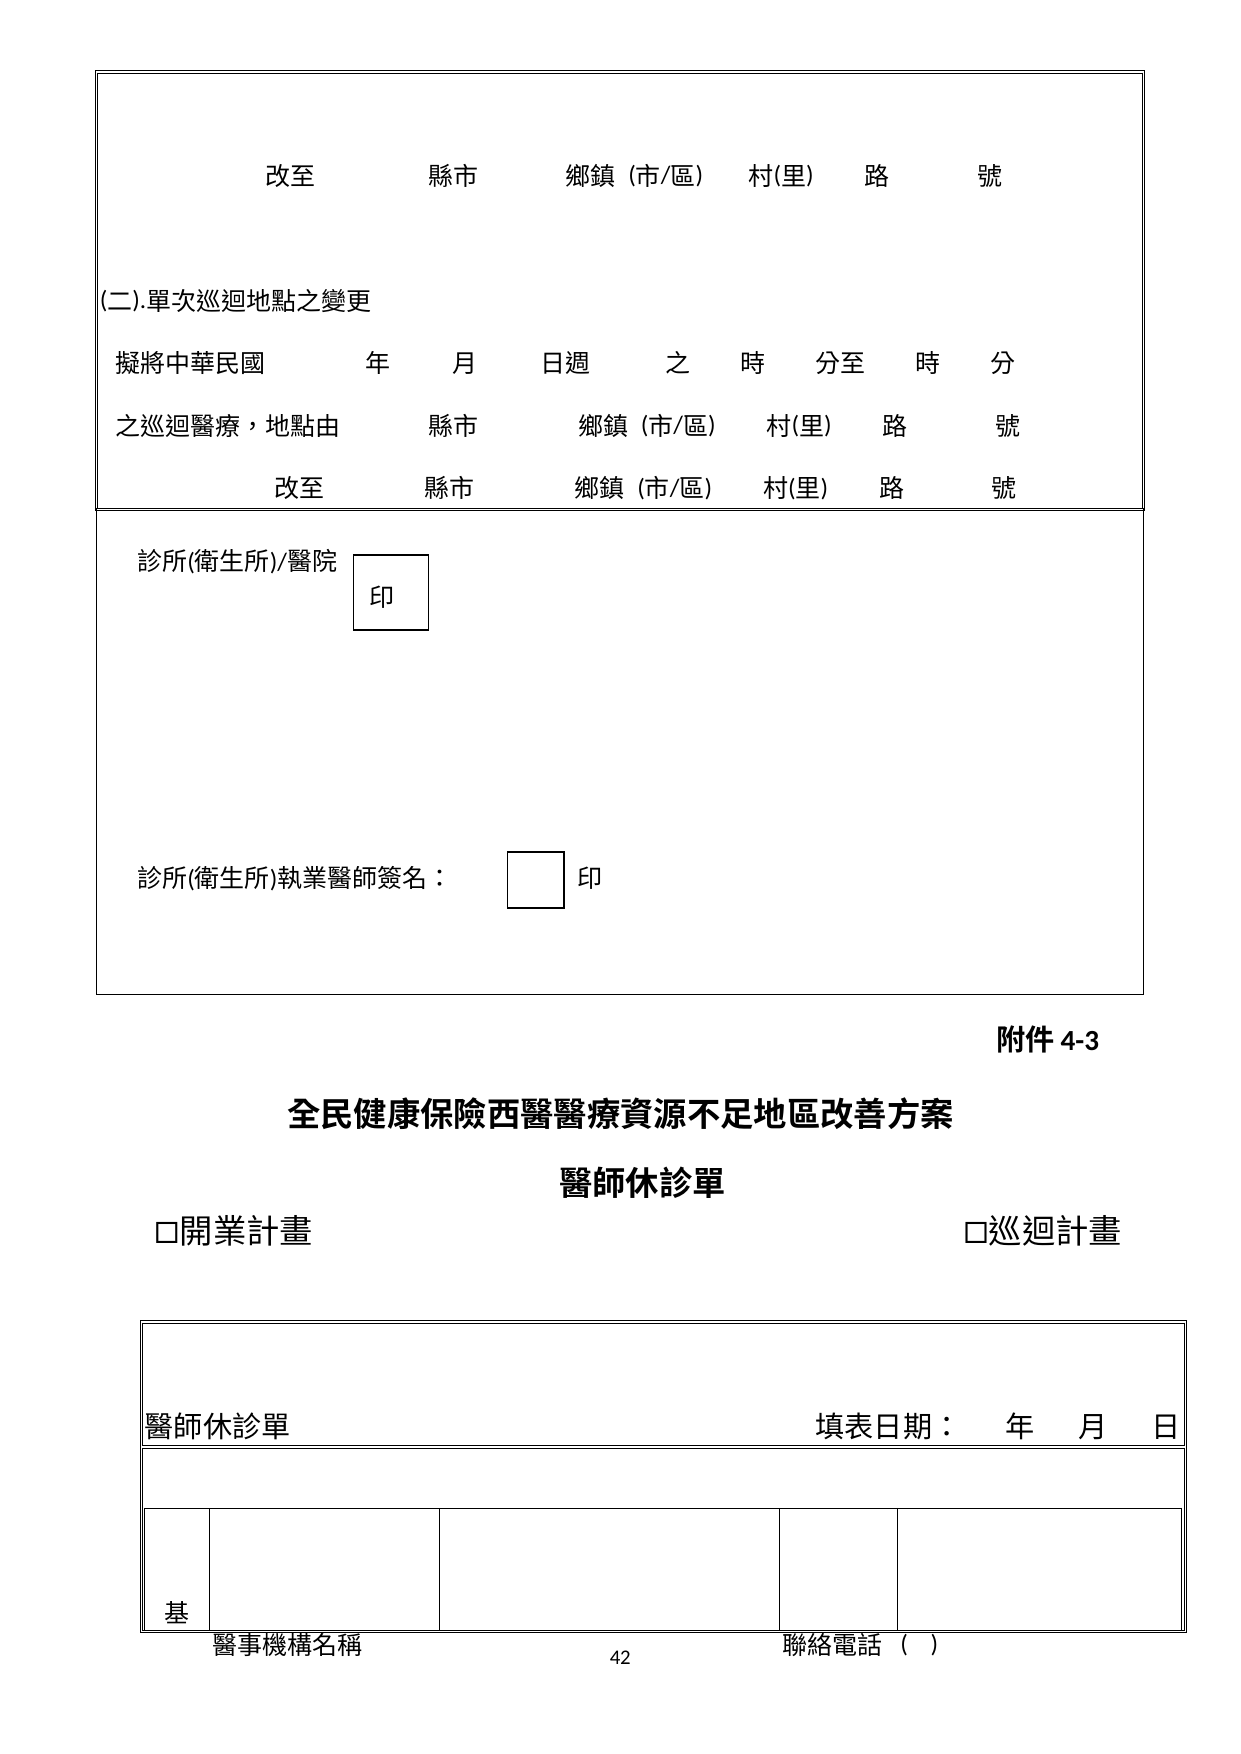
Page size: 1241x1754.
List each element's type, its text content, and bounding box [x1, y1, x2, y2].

table_header 醫事機構名稱 [210, 1509, 439, 1630]
table_header 醫師休診單 填表日期： 年 月 日 [143, 1324, 1184, 1445]
table_header [440, 1509, 779, 1630]
text [981, 1010, 1135, 1087]
table_cell 改至 縣市 鄉鎮 (市/區) 村(里) 路 號 (二).單次巡迴地點之變更 擬將中華民國 年 月 日週 之 時 分至 時 分 之巡迴醫療，地點由 縣市 鄉鎮 (市/區) 村(里) 路 號 改至 縣市 鄉鎮 (市/區) 村(里) 路 號 [98, 74, 1142, 508]
table_header ( ) [898, 1509, 1181, 1630]
text 醫師休診單 [153, 1157, 1131, 1205]
table_header 基本資料 [145, 1509, 209, 1630]
text 開業計畫 巡迴計畫 [153, 1205, 1131, 1253]
text 全民健康保險西醫醫療資源不足地區改善方案 [153, 1070, 1087, 1133]
table_cell 診所(衛生所)/醫院 印 診所(衛生所)執業醫師簽名： 印 [97, 511, 1143, 993]
table_cell [143, 1449, 1184, 1630]
table_header 聯絡電話 [780, 1509, 897, 1630]
text 附件4-3 [996, 1017, 1120, 1059]
